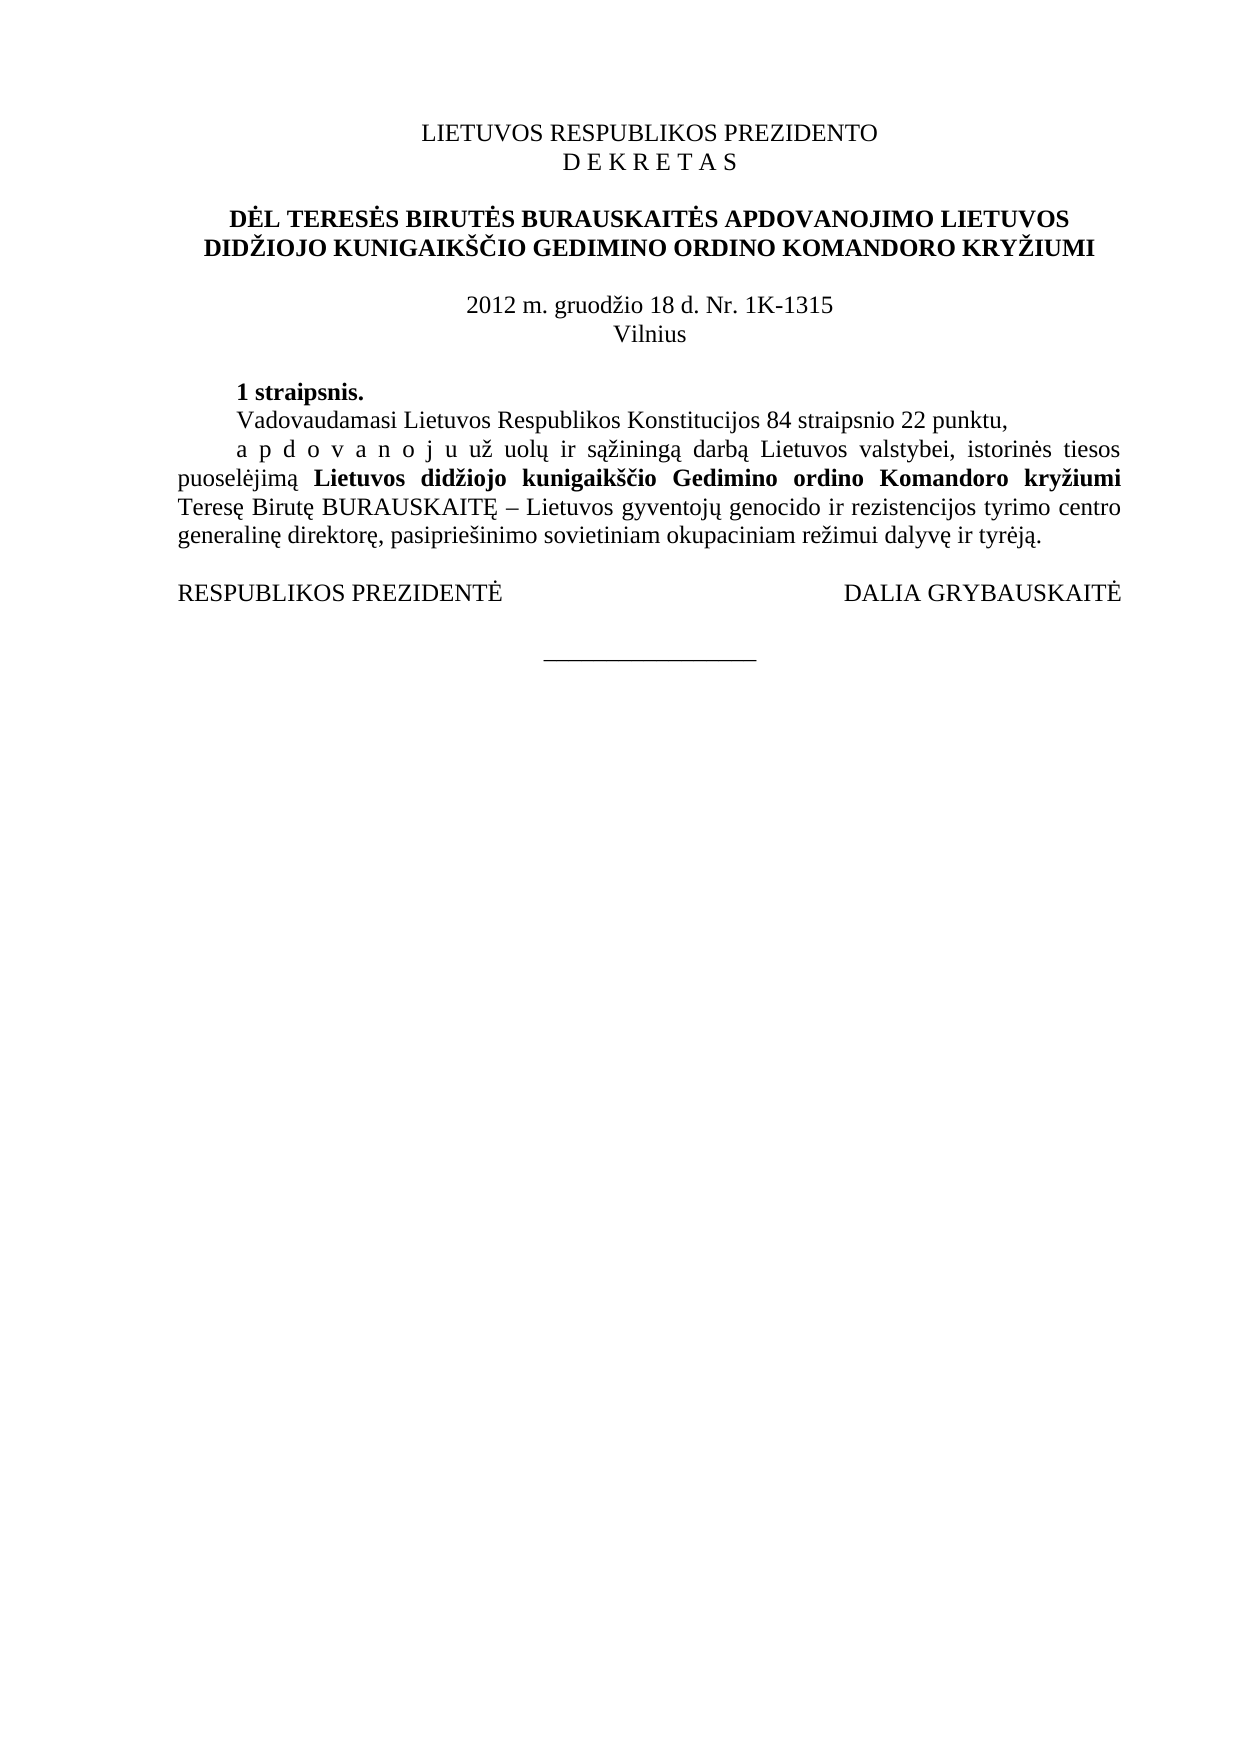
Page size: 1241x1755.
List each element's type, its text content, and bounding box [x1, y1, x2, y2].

text LIETUVOS RESPUBLIKOS PREZIDENTO [177, 118, 1122, 147]
text a p d o v a n o j u už uolų ir sąžiningą darbą Lietuvos valstybei, istorinės tiesos puoselėjimą Lietuvos didžiojo kunigaikščio Gedimino ordino Komandoro kryžiumi Teresę Birutę BURAUSKAITĘ – Lietuvos gyventojų genocido ir rezistencijos tyrimo centro generalinę direktorę, pasipriešinimo sovietiniam okupaciniam režimui dalyvę ir tyrėją. [177, 434, 1122, 549]
text Vadovaudamasi Lietuvos Respublikos Konstitucijos 84 straipsnio 22 punktu, [177, 406, 1122, 434]
text D E K R E T A S [177, 147, 1122, 176]
text _________________ [177, 636, 1122, 664]
text 2012 m. gruodžio 18 d. Nr. 1K-1315 [177, 291, 1122, 319]
text RESPUBLIKOS PREZIDENTĖ DALIA GRYBAUSKAITĖ [177, 578, 1122, 607]
text 1 straipsnis. [177, 377, 1122, 406]
text Dėl TERESĖS BIRUTĖS BURAUSKAITĖS APDOVANOJIMO LIETUVOS DIDŽIOJO KUNIGAIKŠČIO GEDIMINO ORDINO KOMANDORO KRYŽIUMI [177, 204, 1122, 262]
text Vilnius [177, 319, 1122, 348]
